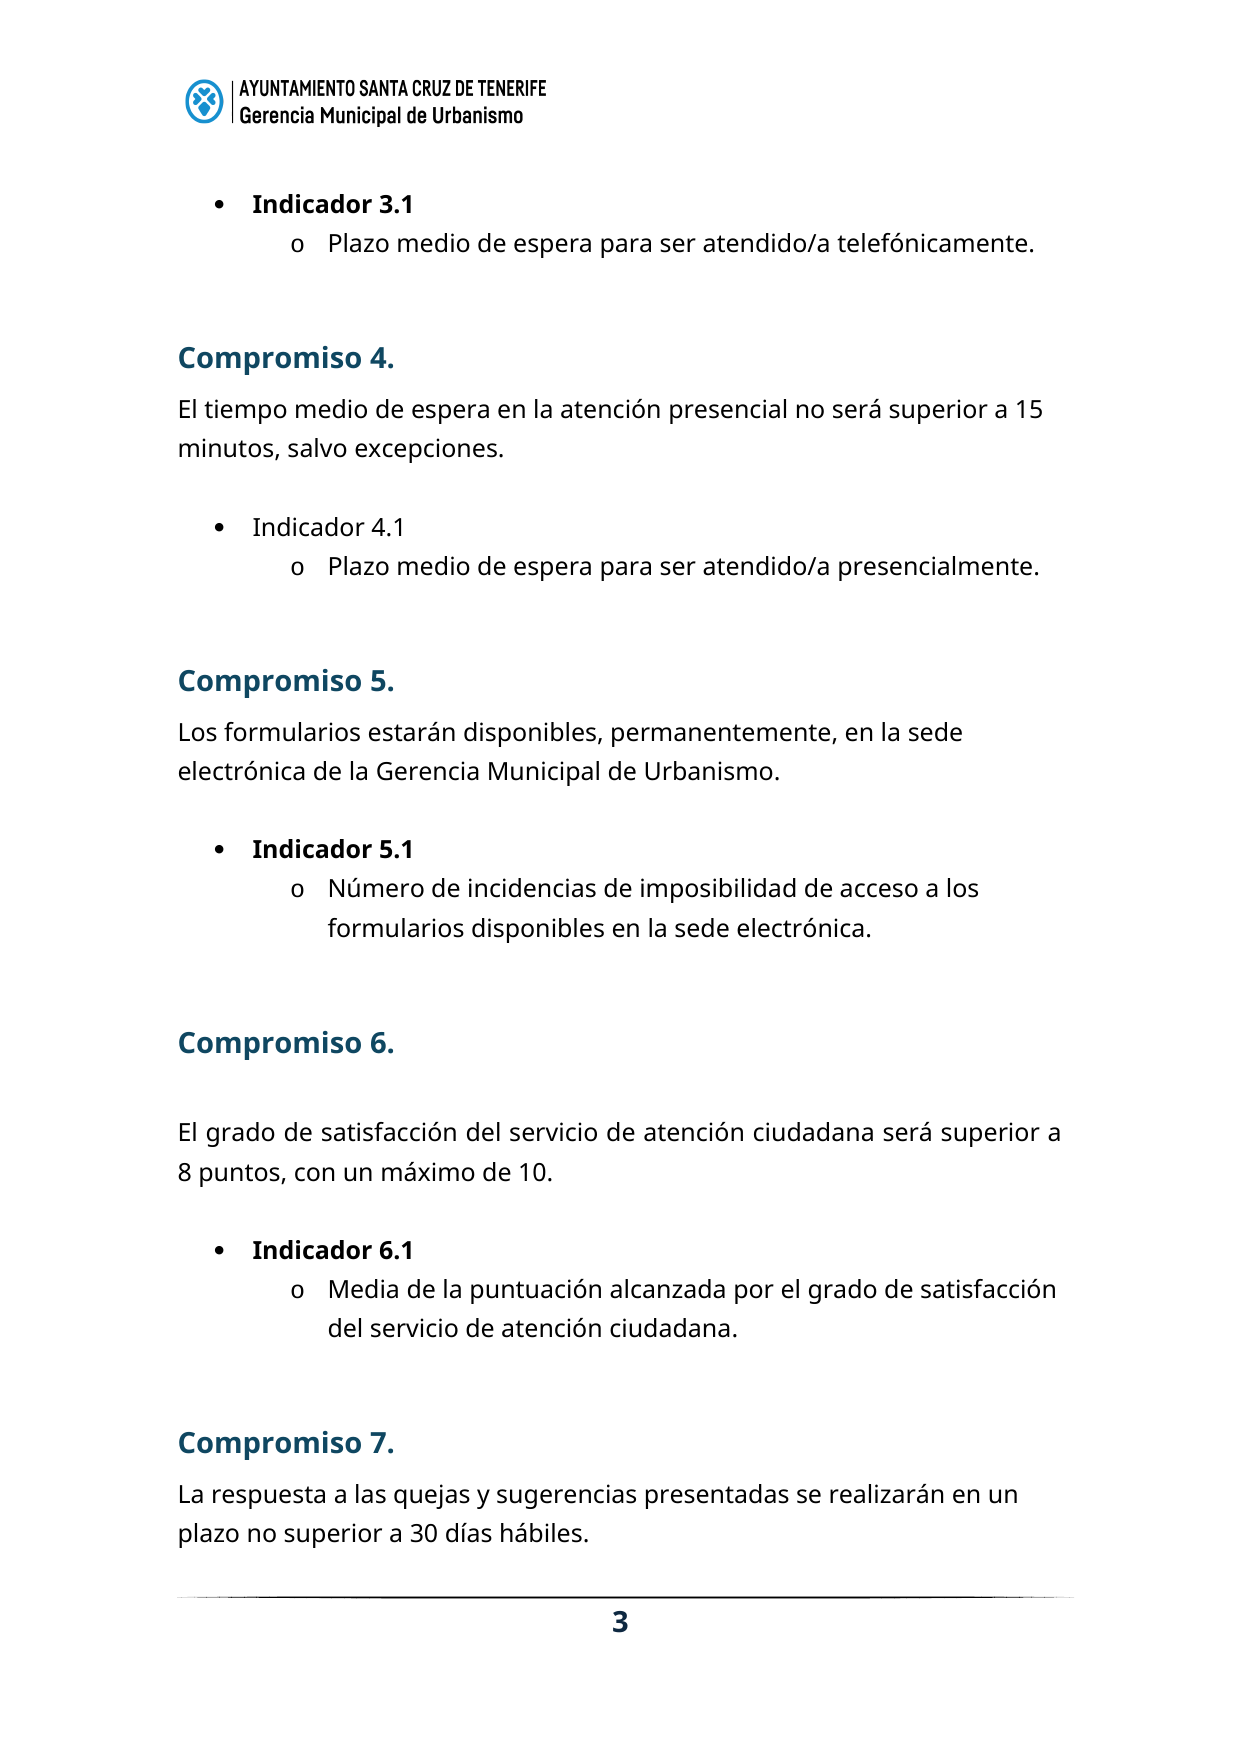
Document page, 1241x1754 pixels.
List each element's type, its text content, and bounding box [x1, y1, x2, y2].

text Los formularios estarán disponibles, permanentemente, en la sede electrónica de la Gerencia Municipal de Urbanismo. [177, 714, 1063, 787]
subtitle Compromiso 5. [177, 660, 1063, 700]
text La respuesta a las quejas y sugerencias presentadas se realizarán en un plazo no superior a 30 días hábiles. [177, 1477, 1063, 1550]
list Media de la puntuación alcanzada por el grado de satisfacción del servicio de atención ciudadana. [290, 1272, 1063, 1345]
text El grado de satisfacción del servicio de atención ciudadana será superior a 8 puntos, con un máximo de 10. [177, 1115, 1063, 1188]
list Indicador 5.1 [215, 832, 1063, 866]
subtitle Compromiso 4. [177, 338, 1063, 377]
subtitle Compromiso 7. [177, 1423, 1063, 1462]
list Indicador 3.1 [215, 187, 1063, 221]
list Plazo medio de espera para ser atendido/a presencialmente. [290, 548, 1063, 583]
text El tiempo medio de espera en la atención presencial no será superior a 15 minutos, salvo excepciones. [177, 392, 1063, 465]
list Plazo medio de espera para ser atendido/a telefónicamente. [290, 226, 1063, 260]
subtitle Compromiso 6. [177, 1022, 1063, 1062]
list Indicador 6.1 [215, 1233, 1063, 1267]
list Indicador 4.1 [215, 509, 1063, 543]
list Número de incidencias de imposibilidad de acceso a los formularios disponibles en la sede electrónica. [290, 871, 1063, 944]
